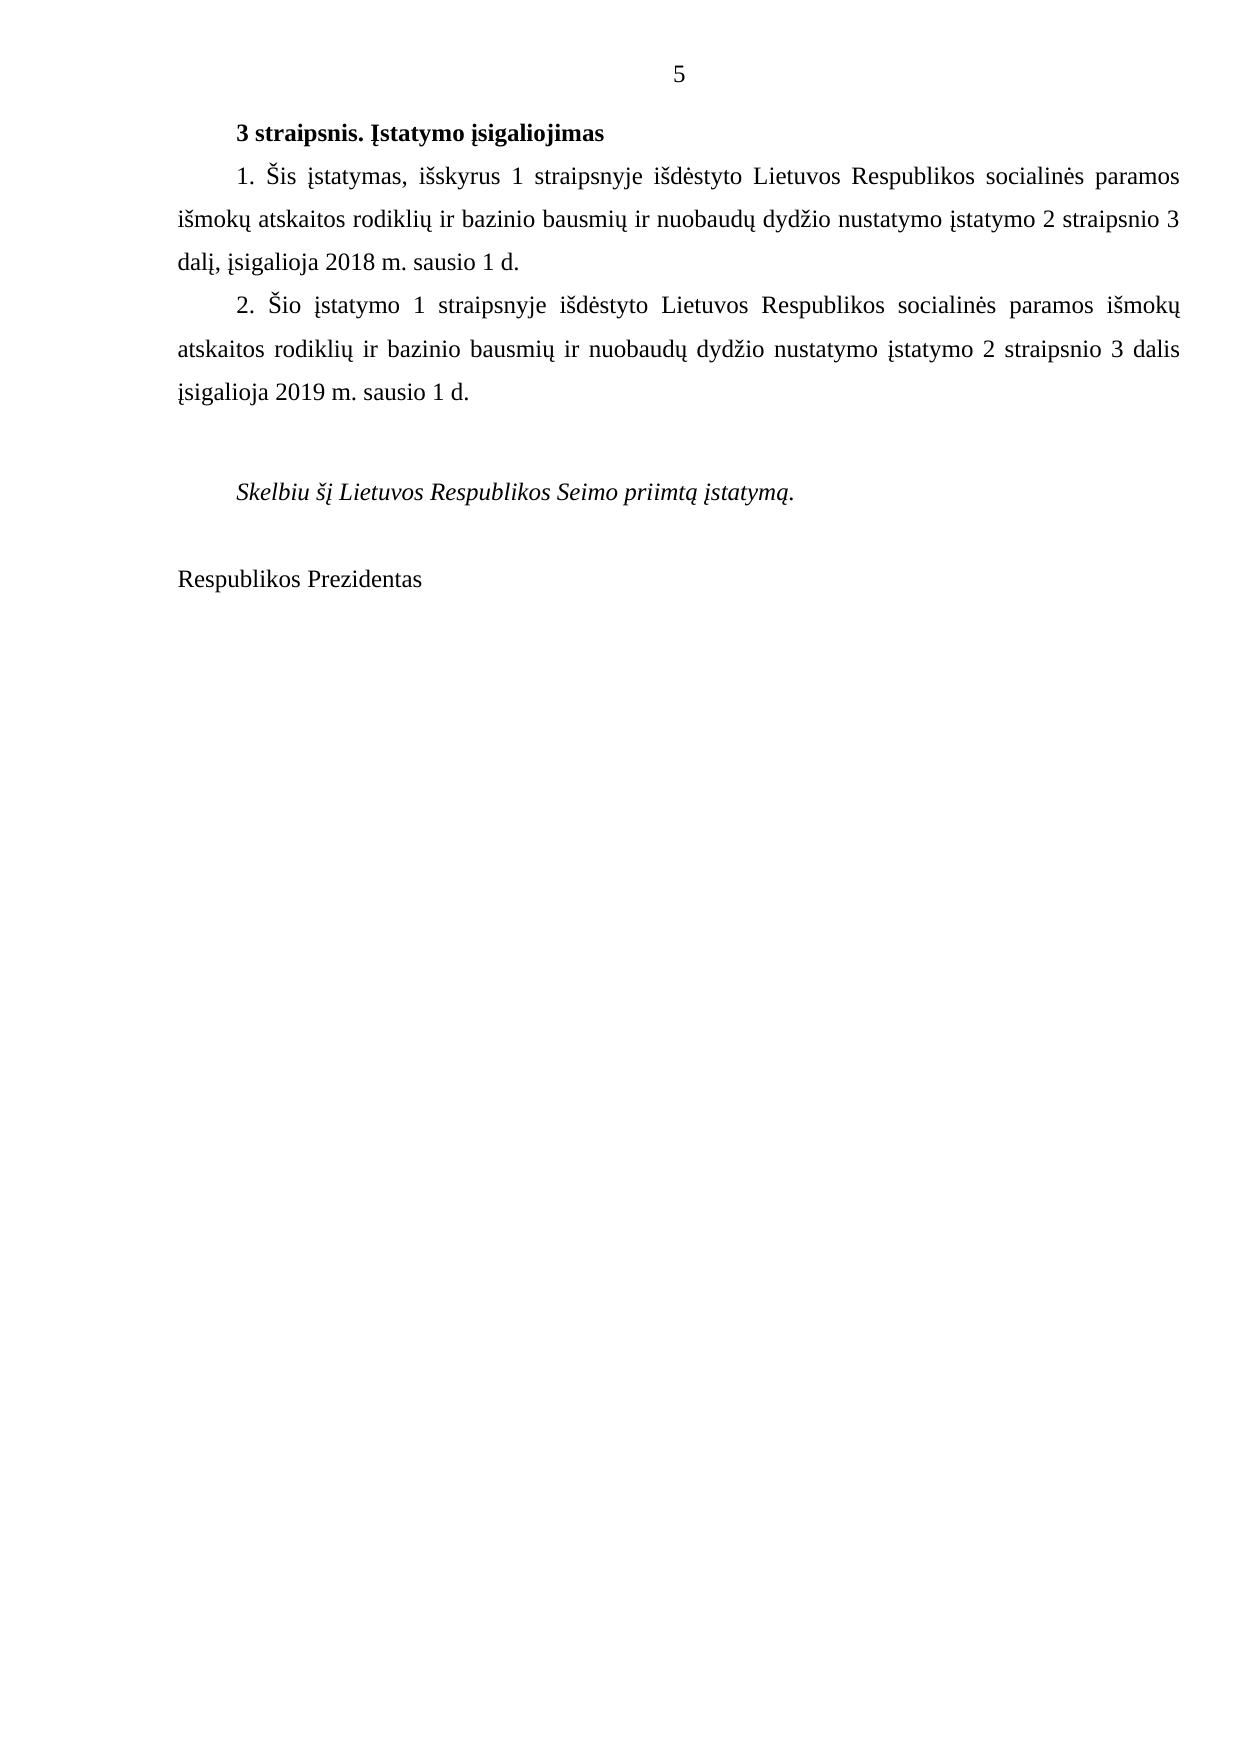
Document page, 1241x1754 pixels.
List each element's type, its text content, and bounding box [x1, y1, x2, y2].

text Respublikos Prezidentas [177, 564, 1181, 592]
text Skelbiu šį Lietuvos Respublikos Seimo priimtą įstatymą. [177, 477, 1181, 506]
text 1. Šis įstatymas, išskyrus 1 straipsnyje išdėstyto Lietuvos Respublikos socialinės paramos išmokų atskaitos rodiklių ir bazinio bausmių ir nuobaudų dydžio nustatymo įstatymo 2 straipsnio 3 dalį, įsigalioja 2018 m. sausio 1 d. [177, 161, 1181, 276]
text 2. Šio įstatymo 1 straipsnyje išdėstyto Lietuvos Respublikos socialinės paramos išmokų atskaitos rodiklių ir bazinio bausmių ir nuobaudų dydžio nustatymo įstatymo 2 straipsnio 3 dalis įsigalioja 2019 m. sausio 1 d. [177, 291, 1181, 406]
text 3 straipsnis. Įstatymo įsigaliojimas [177, 118, 1181, 147]
